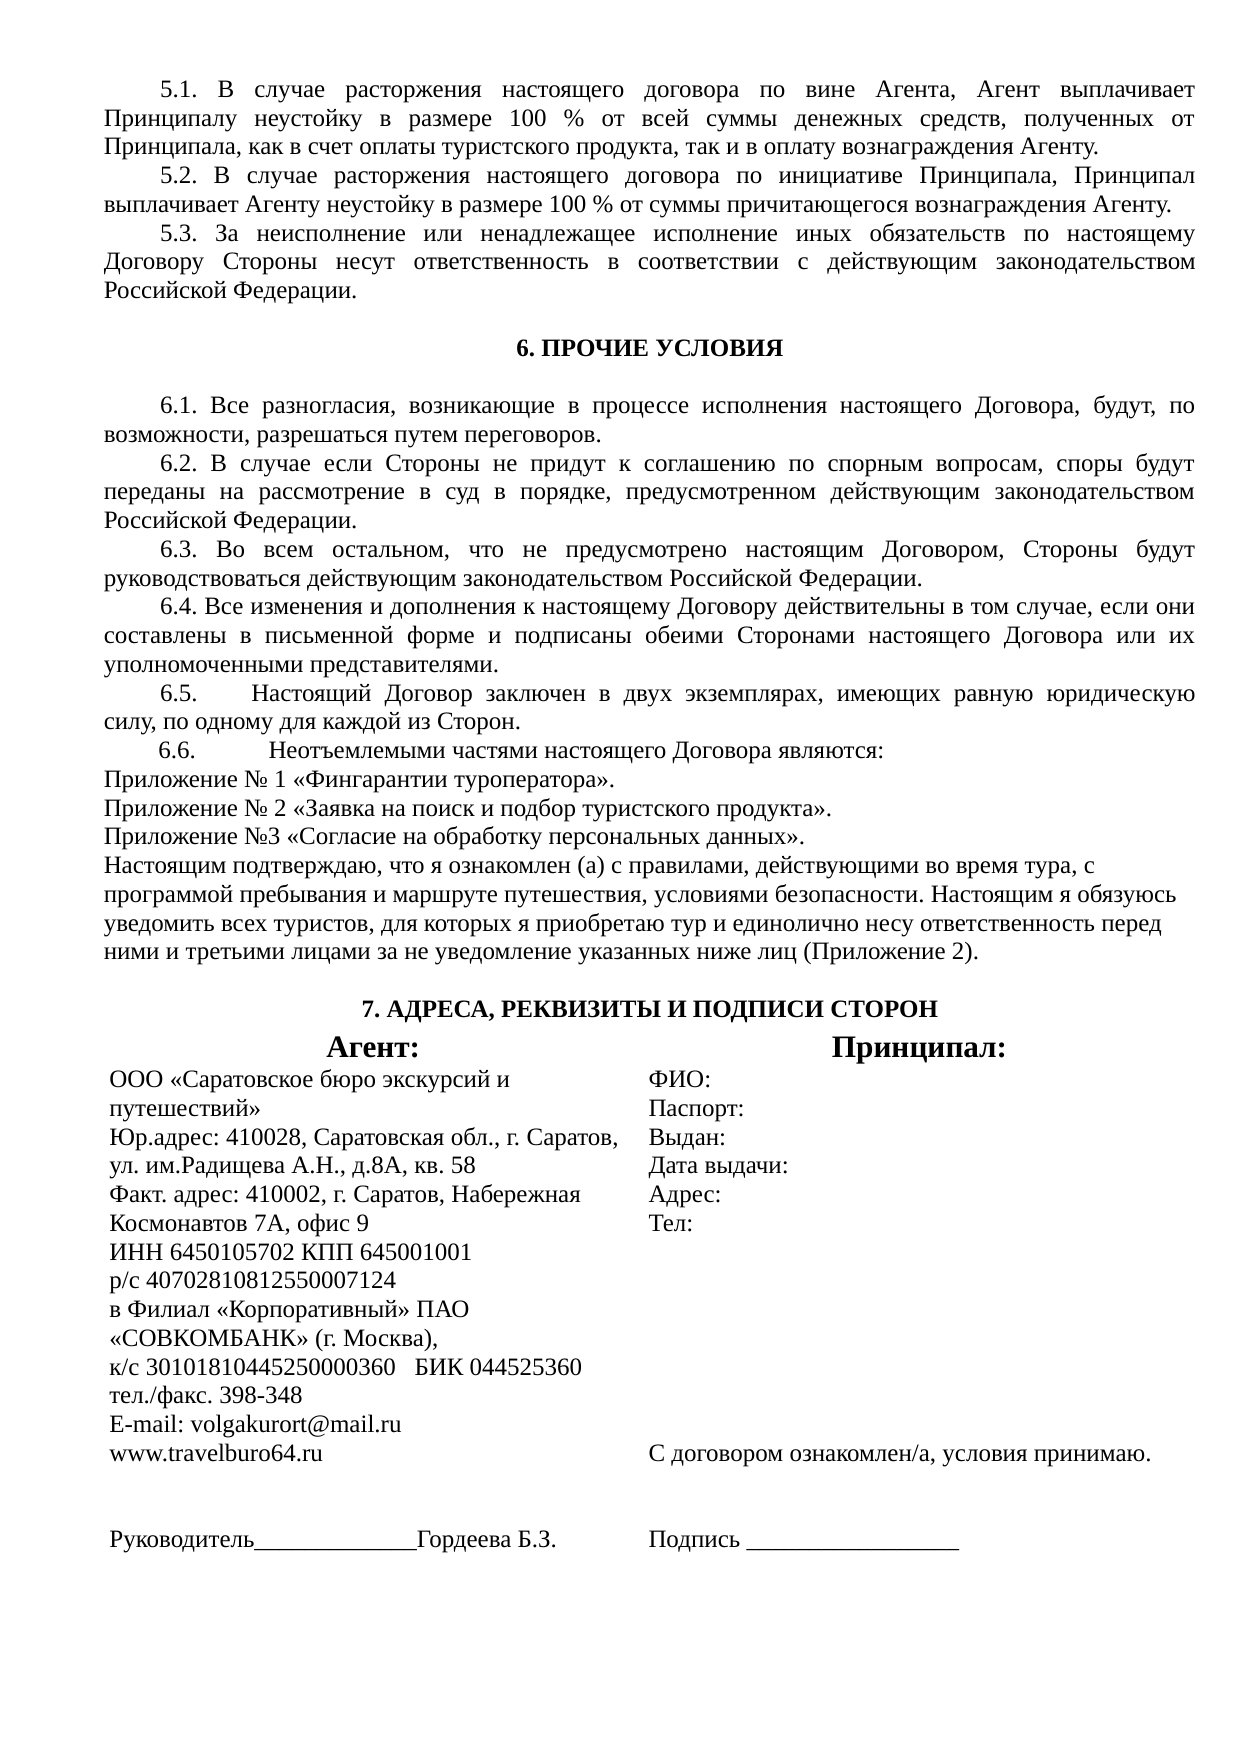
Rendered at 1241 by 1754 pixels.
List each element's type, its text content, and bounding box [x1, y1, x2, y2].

text 6.1. Все разногласия, возникающие в процессе исполнения настоящего Договора, будут, по возможности, разрешаться путем переговоров. [103, 390, 1196, 448]
text 6.2. В случае если Стороны не придут к соглашению по спорным вопросам, споры будут переданы на рассмотрение в суд в порядке, предусмотренном действующим законодательством Российской Федерации. [103, 448, 1196, 534]
text 5.3. За неисполнение или ненадлежащее исполнение иных обязательств по настоящему Договору Стороны несут ответственность в соответствии с действующим законодательством Российской Федерации. [103, 218, 1196, 304]
text Приложение № 1 «Фингарантии туроператора». [103, 764, 1196, 793]
table_header Агент: ООО «Саратовское бюро экскурсий и путешествий» Юр.адрес: 410028, Саратовская обл., г. Саратов, ул. им.Радищева А.Н., д.8А, кв. 58 Факт. адрес: 410002, г. Саратов, Набережная Космонавтов 7А, офис 9 ИНН 6450105702 КПП 645001001 р/с 40702810812550007124 в Филиал «Корпоративный» ПАО «СОВКОМБАНК» (г. Москва), к/с 30101810445250000360 БИК 044525360 тел./факс. 398-348 E-mail: volgakurort@mail.ru www.travelburo64.ru Руководитель_____________Гордеева Б.З. [104, 1023, 642, 1559]
text 5.2. В случае расторжения настоящего договора по инициативе Принципала, Принципал выплачивает Агенту неустойку в размере 100 % от суммы причитающегося вознаграждения Агенту. [103, 160, 1196, 218]
text 6.4. Все изменения и дополнения к настоящему Договору действительны в том случае, если они составлены в письменной форме и подписаны обеими Сторонами настоящего Договора или их уполномоченными представителями. [103, 591, 1196, 678]
list Неотъемлемыми частями настоящего Договора являются: [158, 735, 1196, 764]
text Приложение № 2 «Заявка на поиск и подбор туристского продукта». [103, 793, 1196, 821]
text Настоящим подтверждаю, что я ознакомлен (а) с правилами, действующими во время тура, с программой пребывания и маршруте путешествия, условиями безопасности. Настоящим я обязуюсь уведомить всех туристов, для которых я приобретаю тур и единолично несу ответственность перед ними и третьими лицами за не уведомление указанных ниже лиц (Приложение 2). [103, 850, 1196, 965]
table_header Принципал: ФИО: Паспорт: Выдан: Дата выдачи: Адрес: Тел: С договором ознакомлен/а, условия принимаю. Подпись _________________ [643, 1023, 1196, 1559]
text 6.3. Во всем остальном, что не предусмотрено настоящим Договором, Стороны будут руководствоваться действующим законодательством Российской Федерации. [103, 534, 1196, 591]
text 5.1. В случае расторжения настоящего договора по вине Агента, Агент выплачивает Принципалу неустойку в размере 100 % от всей суммы денежных средств, полученных от Принципала, как в счет оплаты туристского продукта, так и в оплату вознаграждения Агенту. [103, 74, 1196, 160]
text 6. ПРОЧИЕ УСЛОВИЯ [103, 333, 1196, 361]
text Приложение №3 «Согласие на обработку персональных данных». [103, 821, 1196, 850]
list Настоящий Договор заключен в двух экземплярах, имеющих равную юридическую силу, по одному для каждой из Сторон. [103, 678, 1196, 735]
text 7. АДРЕСА, РЕКВИЗИТЫ И ПОДПИСИ СТОРОН [103, 994, 1196, 1023]
